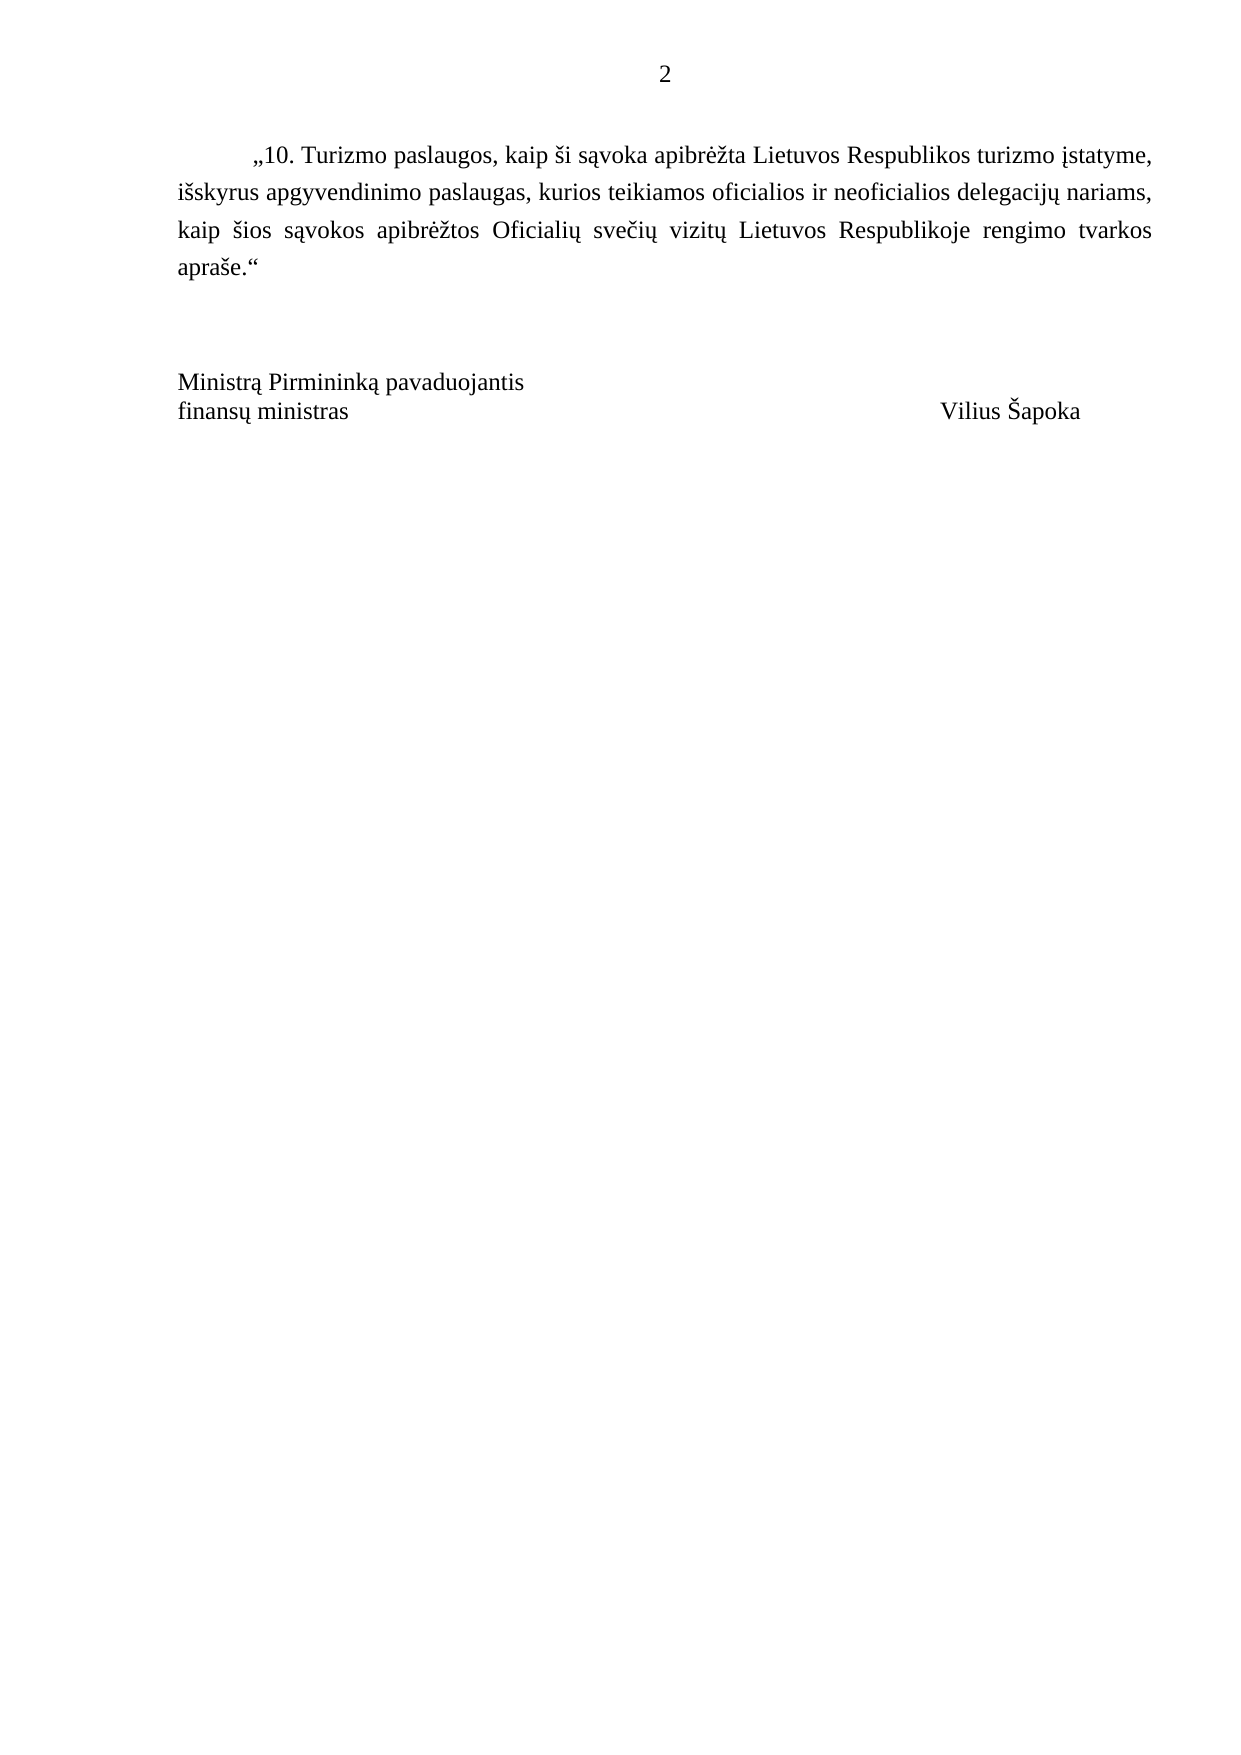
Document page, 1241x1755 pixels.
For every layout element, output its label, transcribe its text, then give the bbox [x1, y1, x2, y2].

text finansų ministras Vilius Šapoka [177, 396, 1153, 425]
text Ministrą Pirmininką pavaduojantis [177, 367, 1153, 396]
text „10. Turizmo paslaugos, kaip ši sąvoka apibrėžta Lietuvos Respublikos turizmo įstatyme, išskyrus apgyvendinimo paslaugas, kurios teikiamos oficialios ir neoficialios delegacijų nariams, kaip šios sąvokos apibrėžtos Oficialių svečių vizitų Lietuvos Respublikoje rengimo tvarkos apraše.“ [177, 131, 1153, 281]
